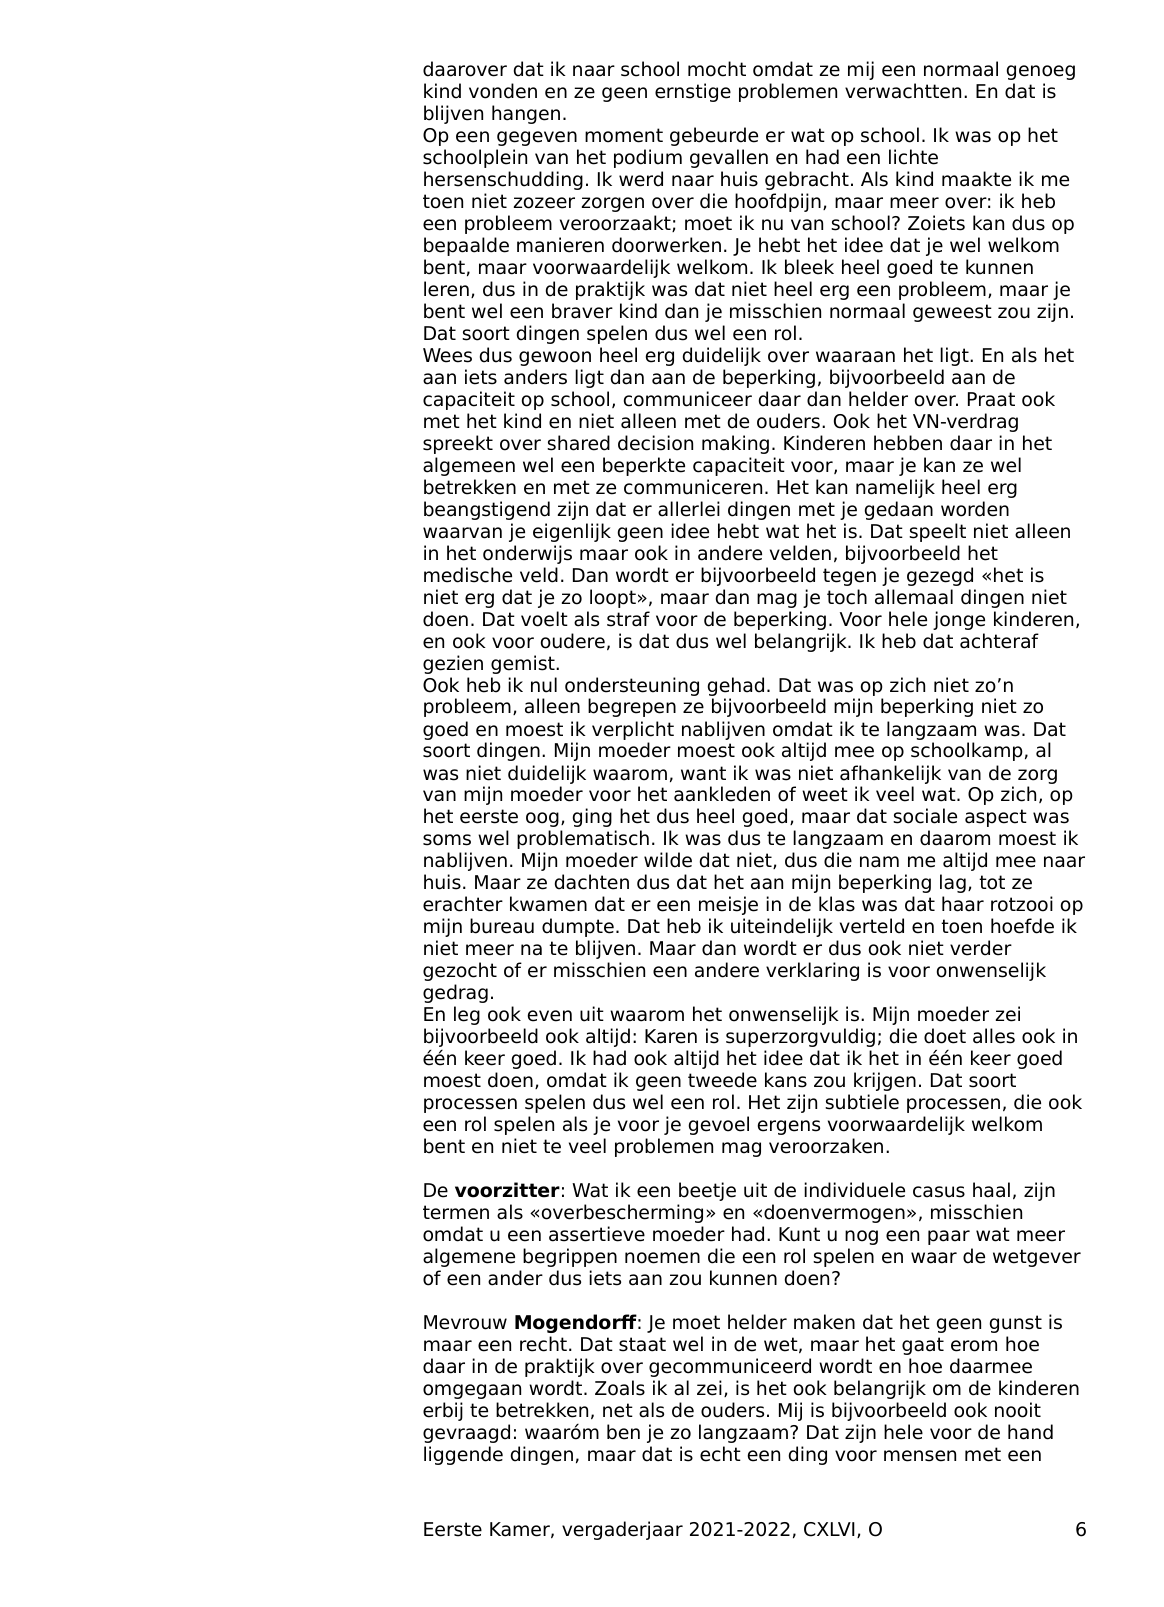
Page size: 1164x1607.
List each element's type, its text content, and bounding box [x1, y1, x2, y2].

text Mevrouw Mogendorff: Je moet helder maken dat het geen gunst is maar een recht. Dat staat wel in de wet, maar het gaat erom hoe daar in de praktijk over gecommuniceerd wordt en hoe daarmee omgegaan wordt. Zoals ik al zei, is het ook belangrijk om de kinderen erbij te betrekken, net als de ouders. Mij is bijvoorbeeld ook nooit gevraagd: waaróm ben je zo langzaam? Dat zijn hele voor de hand liggende dingen, maar dat is echt een ding voor mensen met een [422, 1312, 1087, 1466]
text Ook heb ik nul ondersteuning gehad. Dat was op zich niet zo’n probleem, alleen begrepen ze bijvoorbeeld mijn beperking niet zo goed en moest ik verplicht nablijven omdat ik te langzaam was. Dat soort dingen. Mijn moeder moest ook altijd mee op schoolkamp, al was niet duidelijk waarom, want ik was niet afhankelijk van de zorg van mijn moeder voor het aankleden of weet ik veel wat. Op zich, op het eerste oog, ging het dus heel goed, maar dat sociale aspect was soms wel problematisch. Ik was dus te langzaam en daarom moest ik nablijven. Mijn moeder wilde dat niet, dus die nam me altijd mee naar huis. Maar ze dachten dus dat het aan mijn beperking lag, tot ze erachter kwamen dat er een meisje in de klas was dat haar rotzooi op mijn bureau dumpte. Dat heb ik uiteindelijk verteld en toen hoefde ik niet meer na te blijven. Maar dan wordt er dus ook niet verder gezocht of er misschien een andere verklaring is voor onwenselijk gedrag. [422, 674, 1087, 1004]
text Op een gegeven moment gebeurde er wat op school. Ik was op het schoolplein van het podium gevallen en had een lichte hersenschudding. Ik werd naar huis gebracht. Als kind maakte ik me toen niet zozeer zorgen over die hoofdpijn, maar meer over: ik heb een probleem veroorzaakt; moet ik nu van school? Zoiets kan dus op bepaalde manieren doorwerken. Je hebt het idee dat je wel welkom bent, maar voorwaardelijk welkom. Ik bleek heel goed te kunnen leren, dus in de praktijk was dat niet heel erg een probleem, maar je bent wel een braver kind dan je misschien normaal geweest zou zijn. Dat soort dingen spelen dus wel een rol. [422, 125, 1087, 345]
text En leg ook even uit waarom het onwenselijk is. Mijn moeder zei bijvoorbeeld ook altijd: Karen is superzorgvuldig; die doet alles ook in één keer goed. Ik had ook altijd het idee dat ik het in één keer goed moest doen, omdat ik geen tweede kans zou krijgen. Dat soort processen spelen dus wel een rol. Het zijn subtiele processen, die ook een rol spelen als je voor je gevoel ergens voorwaardelijk welkom bent en niet te veel problemen mag veroorzaken. [422, 1004, 1087, 1158]
text De voorzitter: Wat ik een beetje uit de individuele casus haal, zijn termen als «overbescherming» en «doenvermogen», misschien omdat u een assertieve moeder had. Kunt u nog een paar wat meer algemene begrippen noemen die een rol spelen en waar de wetgever of een ander dus iets aan zou kunnen doen? [422, 1180, 1087, 1290]
text daarover dat ik naar school mocht omdat ze mij een normaal genoeg kind vonden en ze geen ernstige problemen verwachtten. En dat is blijven hangen. [422, 59, 1087, 125]
text Wees dus gewoon heel erg duidelijk over waaraan het ligt. En als het aan iets anders ligt dan aan de beperking, bijvoorbeeld aan de capaciteit op school, communiceer daar dan helder over. Praat ook met het kind en niet alleen met de ouders. Ook het VN-verdrag spreekt over shared decision making. Kinderen hebben daar in het algemeen wel een beperkte capaciteit voor, maar je kan ze wel betrekken en met ze communiceren. Het kan namelijk heel erg beangstigend zijn dat er allerlei dingen met je gedaan worden waarvan je eigenlijk geen idee hebt wat het is. Dat speelt niet alleen in het onderwijs maar ook in andere velden, bijvoorbeeld het medische veld. Dan wordt er bijvoorbeeld tegen je gezegd «het is niet erg dat je zo loopt», maar dan mag je toch allemaal dingen niet doen. Dat voelt als straf voor de beperking. Voor hele jonge kinderen, en ook voor oudere, is dat dus wel belangrijk. Ik heb dat achteraf gezien gemist. [422, 345, 1087, 674]
